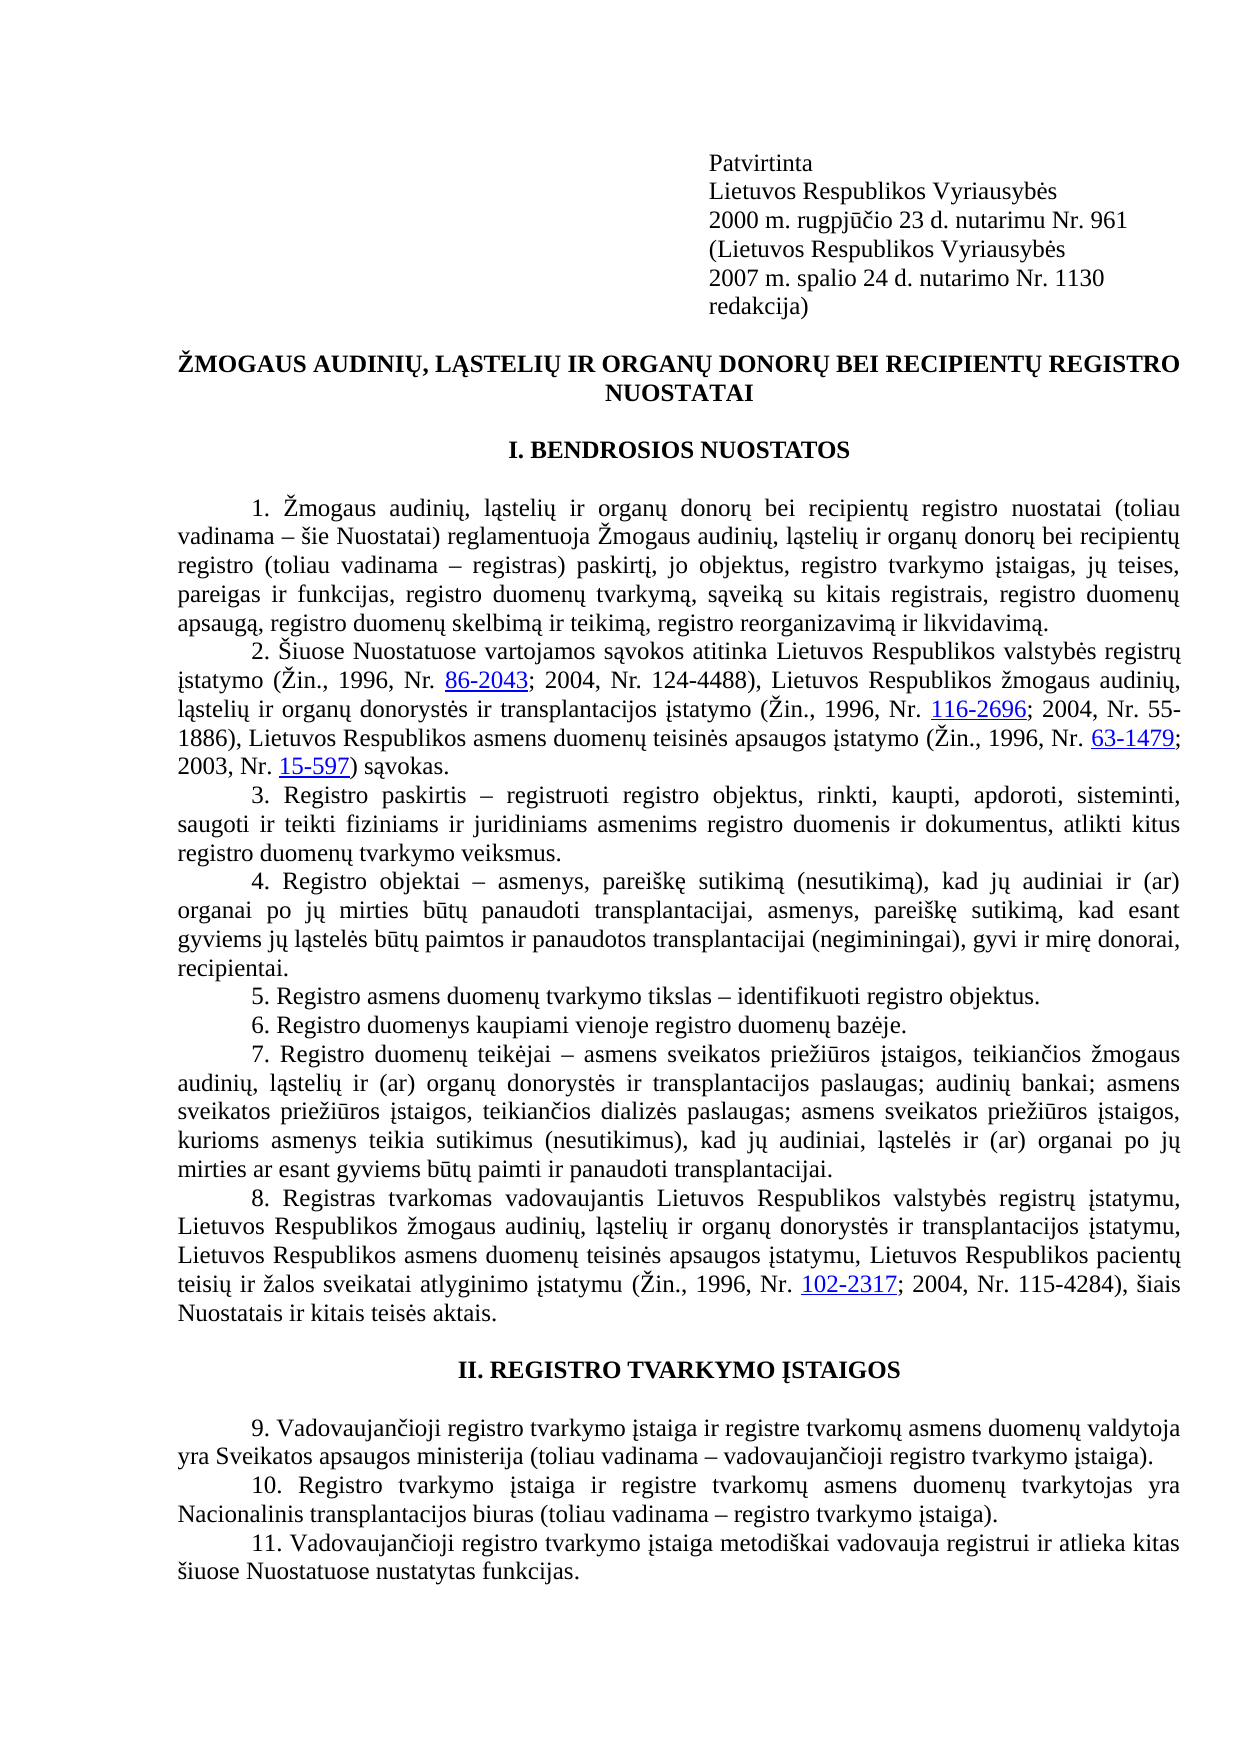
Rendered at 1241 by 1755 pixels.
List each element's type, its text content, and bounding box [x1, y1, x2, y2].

text 8. Registras tvarkomas vadovaujantis Lietuvos Respublikos valstybės registrų įstatymu, Lietuvos Respublikos žmogaus audinių, ląstelių ir organų donorystės ir transplantacijos įstatymu, Lietuvos Respublikos asmens duomenų teisinės apsaugos įstatymu, Lietuvos Respublikos pacientų teisių ir žalos sveikatai atlyginimo įstatymu (Žin., 1996, Nr. 102-2317; 2004, Nr. 115-4284), šiais Nuostatais ir kitais teisės aktais. [177, 1183, 1181, 1326]
text 1. Žmogaus audinių, ląstelių ir organų donorų bei recipientų registro nuostatai (toliau vadinama – šie Nuostatai) reglamentuoja Žmogaus audinių, ląstelių ir organų donorų bei recipientų registro (toliau vadinama – registras) paskirtį, jo objektus, registro tvarkymo įstaigas, jų teises, pareigas ir funkcijas, registro duomenų tvarkymą, sąveiką su kitais registrais, registro duomenų apsaugą, registro duomenų skelbimą ir teikimą, registro reorganizavimą ir likvidavimą. [177, 493, 1181, 636]
text 2000 m. rugpjūčio 23 d. nutarimu Nr. 961 [177, 205, 1181, 234]
text 3. Registro paskirtis – registruoti registro objektus, rinkti, kaupti, apdoroti, sisteminti, saugoti ir teikti fiziniams ir juridiniams asmenims registro duomenis ir dokumentus, atlikti kitus registro duomenų tvarkymo veiksmus. [177, 780, 1181, 866]
text 2. Šiuose Nuostatuose vartojamos sąvokos atitinka Lietuvos Respublikos valstybės registrų įstatymo (Žin., 1996, Nr. 86-2043; 2004, Nr. 124-4488), Lietuvos Respublikos žmogaus audinių, ląstelių ir organų donorystės ir transplantacijos įstatymo (Žin., 1996, Nr. 116-2696; 2004, Nr. 55-1886), Lietuvos Respublikos asmens duomenų teisinės apsaugos įstatymo (Žin., 1996, Nr. 63-1479; 2003, Nr. 15-597) sąvokas. [177, 636, 1181, 780]
text (Lietuvos Respublikos Vyriausybės [177, 234, 1181, 263]
text Patvirtinta [177, 148, 1181, 176]
text II. Registro tvarkymo įstaigos [177, 1355, 1181, 1384]
text 5. Registro asmens duomenų tvarkymo tikslas – identifikuoti registro objektus. [177, 981, 1181, 1010]
text 2007 m. spalio 24 d. nutarimo Nr. 1130 [177, 263, 1181, 291]
text 11. Vadovaujančioji registro tvarkymo įstaiga metodiškai vadovauja registrui ir atlieka kitas šiuose Nuostatuose nustatytas funkcijas. [177, 1528, 1181, 1585]
text I. Bendrosios nuostatos [177, 435, 1181, 464]
text 6. Registro duomenys kaupiami vienoje registro duomenų bazėje. [177, 1010, 1181, 1039]
text ŽMOGAUS AUDINIŲ, LĄSTELIŲ IR ORGANŲ DONORŲ BEI RECIPIENTŲ REGISTRO NUOSTATAI [177, 349, 1181, 406]
text 4. Registro objektai – asmenys, pareiškę sutikimą (nesutikimą), kad jų audiniai ir (ar) organai po jų mirties būtų panaudoti transplantacijai, asmenys, pareiškę sutikimą, kad esant gyviems jų ląstelės būtų paimtos ir panaudotos transplantacijai (negiminingai), gyvi ir mirę donorai, recipientai. [177, 866, 1181, 981]
text 7. Registro duomenų teikėjai – asmens sveikatos priežiūros įstaigos, teikiančios žmogaus audinių, ląstelių ir (ar) organų donorystės ir transplantacijos paslaugas; audinių bankai; asmens sveikatos priežiūros įstaigos, teikiančios dializės paslaugas; asmens sveikatos priežiūros įstaigos, kurioms asmenys teikia sutikimus (nesutikimus), kad jų audiniai, ląstelės ir (ar) organai po jų mirties ar esant gyviems būtų paimti ir panaudoti transplantacijai. [177, 1039, 1181, 1183]
text 10. Registro tvarkymo įstaiga ir registre tvarkomų asmens duomenų tvarkytojas yra Nacionalinis transplantacijos biuras (toliau vadinama – registro tvarkymo įstaiga). [177, 1470, 1181, 1528]
text 9. Vadovaujančioji registro tvarkymo įstaiga ir registre tvarkomų asmens duomenų valdytoja yra Sveikatos apsaugos ministerija (toliau vadinama – vadovaujančioji registro tvarkymo įstaiga). [177, 1413, 1181, 1470]
text Lietuvos Respublikos Vyriausybės [177, 176, 1181, 205]
text redakcija) [177, 291, 1181, 320]
